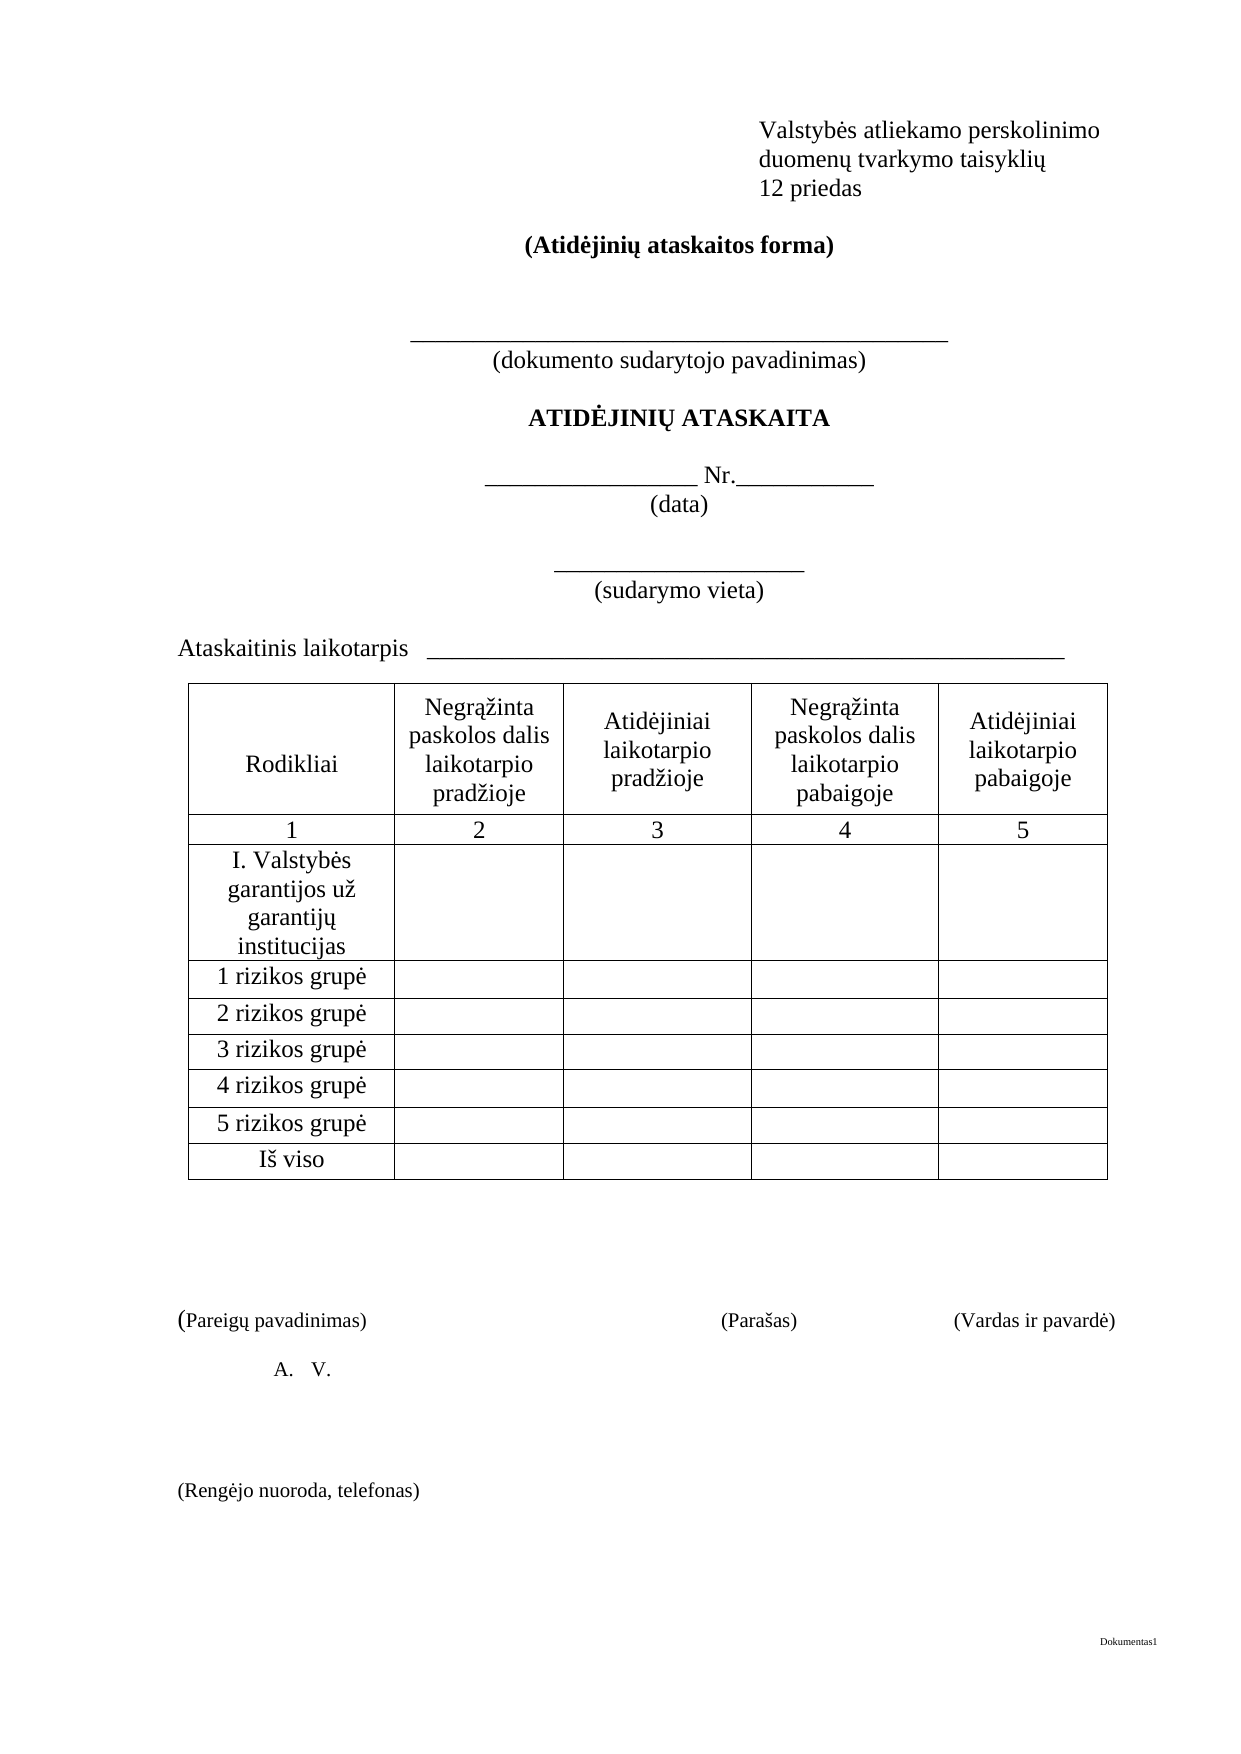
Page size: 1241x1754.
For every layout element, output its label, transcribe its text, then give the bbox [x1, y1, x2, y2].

table_cell 5 [939, 815, 1107, 844]
table_cell 3 rizikos grupė [189, 1035, 394, 1069]
table_header Negrąžinta paskolos dalis laikotarpio pradžioje [395, 684, 563, 814]
text (dokumento sudarytojo pavadinimas) [177, 345, 1181, 374]
table_header Rodikliai [189, 684, 394, 814]
table_cell Iš viso [189, 1144, 394, 1179]
text Ataskaitinis laikotarpis ___________________________________________________ [177, 633, 1181, 661]
table_cell I. Valstybės garantijos už garantijų institucijas [189, 845, 394, 960]
text (sudarymo vieta) [177, 575, 1181, 604]
table_cell [395, 961, 563, 997]
text ___________________________________________ [177, 316, 1181, 345]
text (Pareigų pavadinimas) (Parašas) (Vardas ir pavardė) [177, 1304, 1181, 1333]
table_cell [752, 999, 938, 1033]
table_cell [564, 999, 751, 1033]
table_cell 2 [395, 815, 563, 844]
table_cell [752, 1108, 938, 1143]
table_cell 1 rizikos grupė [189, 961, 394, 997]
table_cell 1 [189, 815, 394, 844]
text duomenų tvarkymo taisyklių [758, 144, 1181, 173]
table_cell [395, 1035, 563, 1069]
table_cell 4 rizikos grupė [189, 1070, 394, 1107]
text ATIDĖJINIŲ ATASKAITA [177, 403, 1181, 431]
table_cell [564, 1035, 751, 1069]
table_cell [752, 1070, 938, 1107]
table_cell [939, 999, 1107, 1033]
table_cell [939, 845, 1107, 960]
table_cell [564, 1108, 751, 1143]
table_cell [939, 1108, 1107, 1143]
table_cell [939, 961, 1107, 997]
text Valstybės atliekamo perskolinimo [758, 115, 1181, 144]
table_cell 4 [752, 815, 938, 844]
table_cell 2 rizikos grupė [189, 999, 394, 1033]
table_cell [939, 1070, 1107, 1107]
table_cell [752, 1144, 938, 1179]
table_header Atidėjiniai laikotarpio pabaigoje [939, 684, 1107, 814]
table_cell [564, 845, 751, 960]
table_header Negrąžinta paskolos dalis laikotarpio pabaigoje [752, 684, 938, 814]
text (Atidėjinių ataskaitos forma) [177, 230, 1181, 259]
table_cell [564, 1070, 751, 1107]
text A. V. [273, 1357, 1181, 1381]
table_cell [395, 1108, 563, 1143]
table_cell [752, 845, 938, 960]
text ____________________ [177, 546, 1181, 575]
table_cell [752, 1035, 938, 1069]
table_cell [939, 1144, 1107, 1179]
table_cell [395, 845, 563, 960]
text (data) [177, 489, 1181, 518]
text _________________ Nr.___________ [177, 460, 1181, 489]
table_cell [395, 1070, 563, 1107]
table_cell 5 rizikos grupė [189, 1108, 394, 1143]
table_header Atidėjiniai laikotarpio pradžioje [564, 684, 751, 814]
text 12 priedas [758, 173, 1181, 201]
table_cell [752, 961, 938, 997]
text (Rengėjo nuoroda, telefonas) [177, 1477, 1181, 1502]
table_cell [395, 999, 563, 1033]
table_cell [564, 1144, 751, 1179]
table_cell [395, 1144, 563, 1179]
table_cell [939, 1035, 1107, 1069]
table_cell [564, 961, 751, 997]
table_cell 3 [564, 815, 751, 844]
